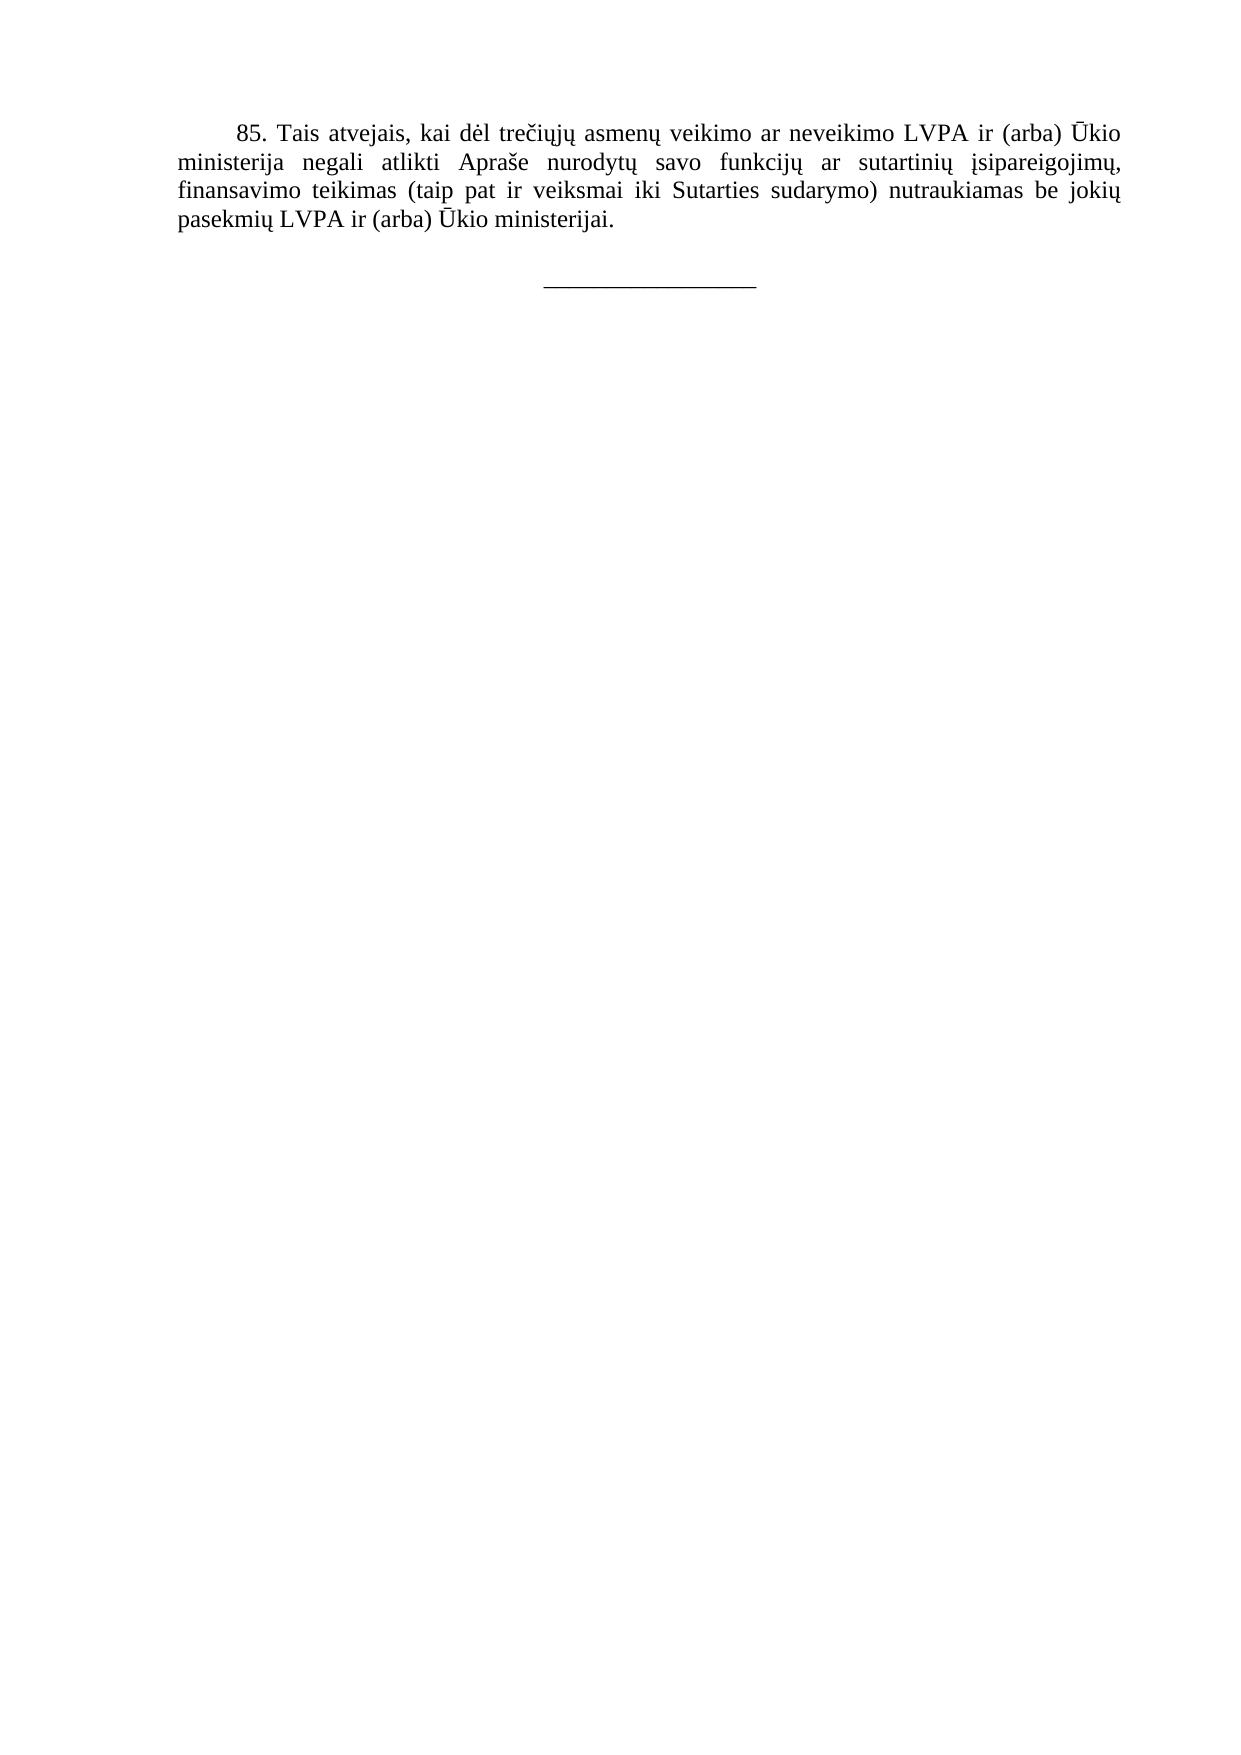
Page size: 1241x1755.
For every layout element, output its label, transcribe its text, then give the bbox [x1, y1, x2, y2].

text 85. Tais atvejais, kai dėl trečiųjų asmenų veikimo ar neveikimo LVPA ir (arba) Ūkio ministerija negali atlikti Apraše nurodytų savo funkcijų ar sutartinių įsipareigojimų, finansavimo teikimas (taip pat ir veiksmai iki Sutarties sudarymo) nutraukiamas be jokių pasekmių LVPA ir (arba) Ūkio ministerijai. [177, 118, 1122, 233]
text _________________ [177, 262, 1122, 291]
